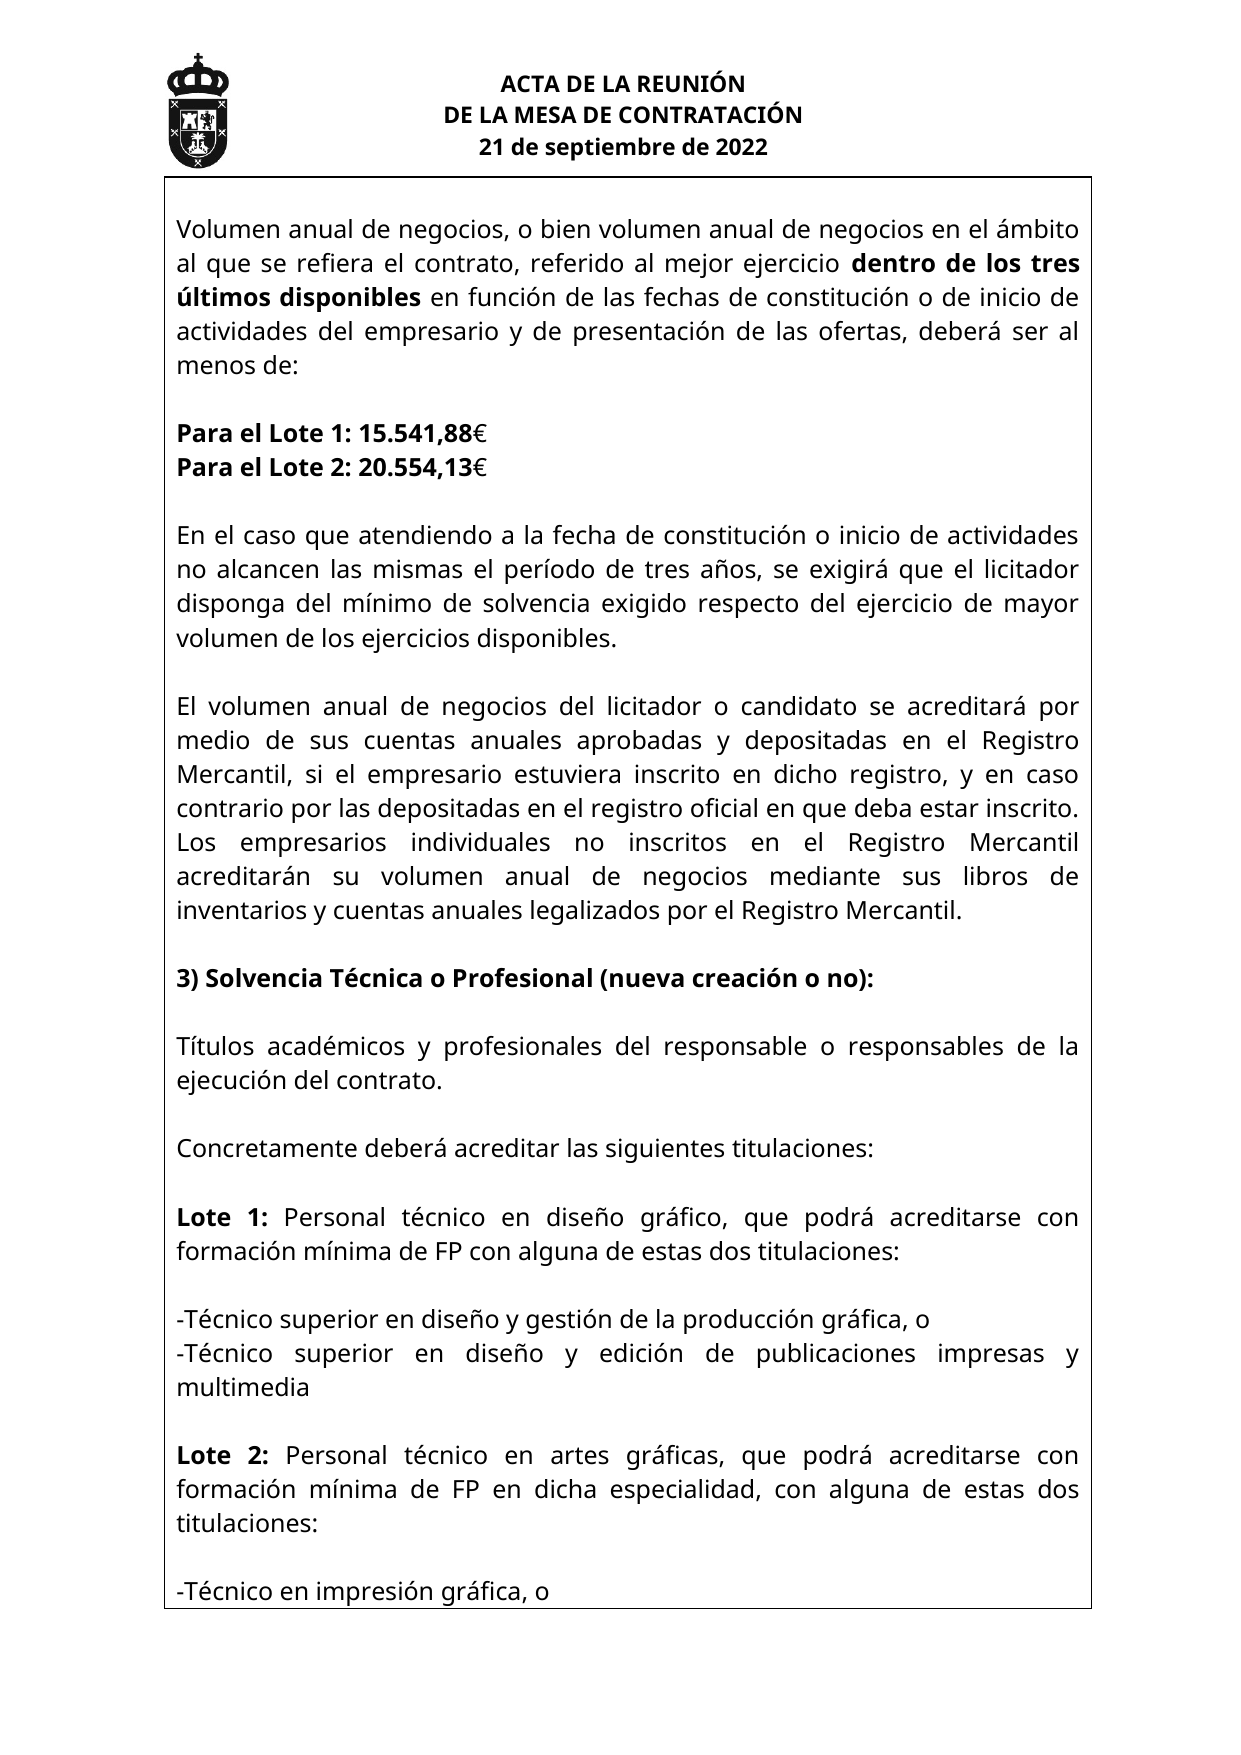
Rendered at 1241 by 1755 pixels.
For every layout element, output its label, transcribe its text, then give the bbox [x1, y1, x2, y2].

table_header Volumen anual de negocios, o bien volumen anual de negocios en el ámbito al que se refiera el contrato, referido al mejor ejercicio dentro de los tres últimos disponibles en función de las fechas de constitución o de inicio de actividades del empresario y de presentación de las ofertas, deberá ser al menos de: Para el Lote 1: 15.541,88€ Para el Lote 2: 20.554,13€ En el caso que atendiendo a la fecha de constitución o inicio de actividades no alcancen las mismas el período de tres años, se exigirá que el licitador disponga del mínimo de solvencia exigido respecto del ejercicio de mayor volumen de los ejercicios disponibles. El volumen anual de negocios del licitador o candidato se acreditará por medio de sus cuentas anuales aprobadas y depositadas en el Registro Mercantil, si el empresario estuviera inscrito en dicho registro, y en caso contrario por las depositadas en el registro oficial en que deba estar inscrito. Los empresarios individuales no inscritos en el Registro Mercantil acreditarán su volumen anual de negocios mediante sus libros de inventarios y cuentas anuales legalizados por el Registro Mercantil. 3) Solvencia Técnica o Profesional (nueva creación o no): Títulos académicos y profesionales del responsable o responsables de la ejecución del contrato. Concretamente deberá acreditar las siguientes titulaciones: Lote 1: Personal técnico en diseño gráfico, que podrá acreditarse con formación mínima de FP con alguna de estas dos titulaciones: -Técnico superior en diseño y gestión de la producción gráfica, o -Técnico superior en diseño y edición de publicaciones impresas y multimedia Lote 2: Personal técnico en artes gráficas, que podrá acreditarse con formación mínima de FP en dicha especialidad, con alguna de estas dos titulaciones: -Técnico en impresión gráfica, o [165, 178, 1091, 1608]
picture [164, 50, 231, 171]
